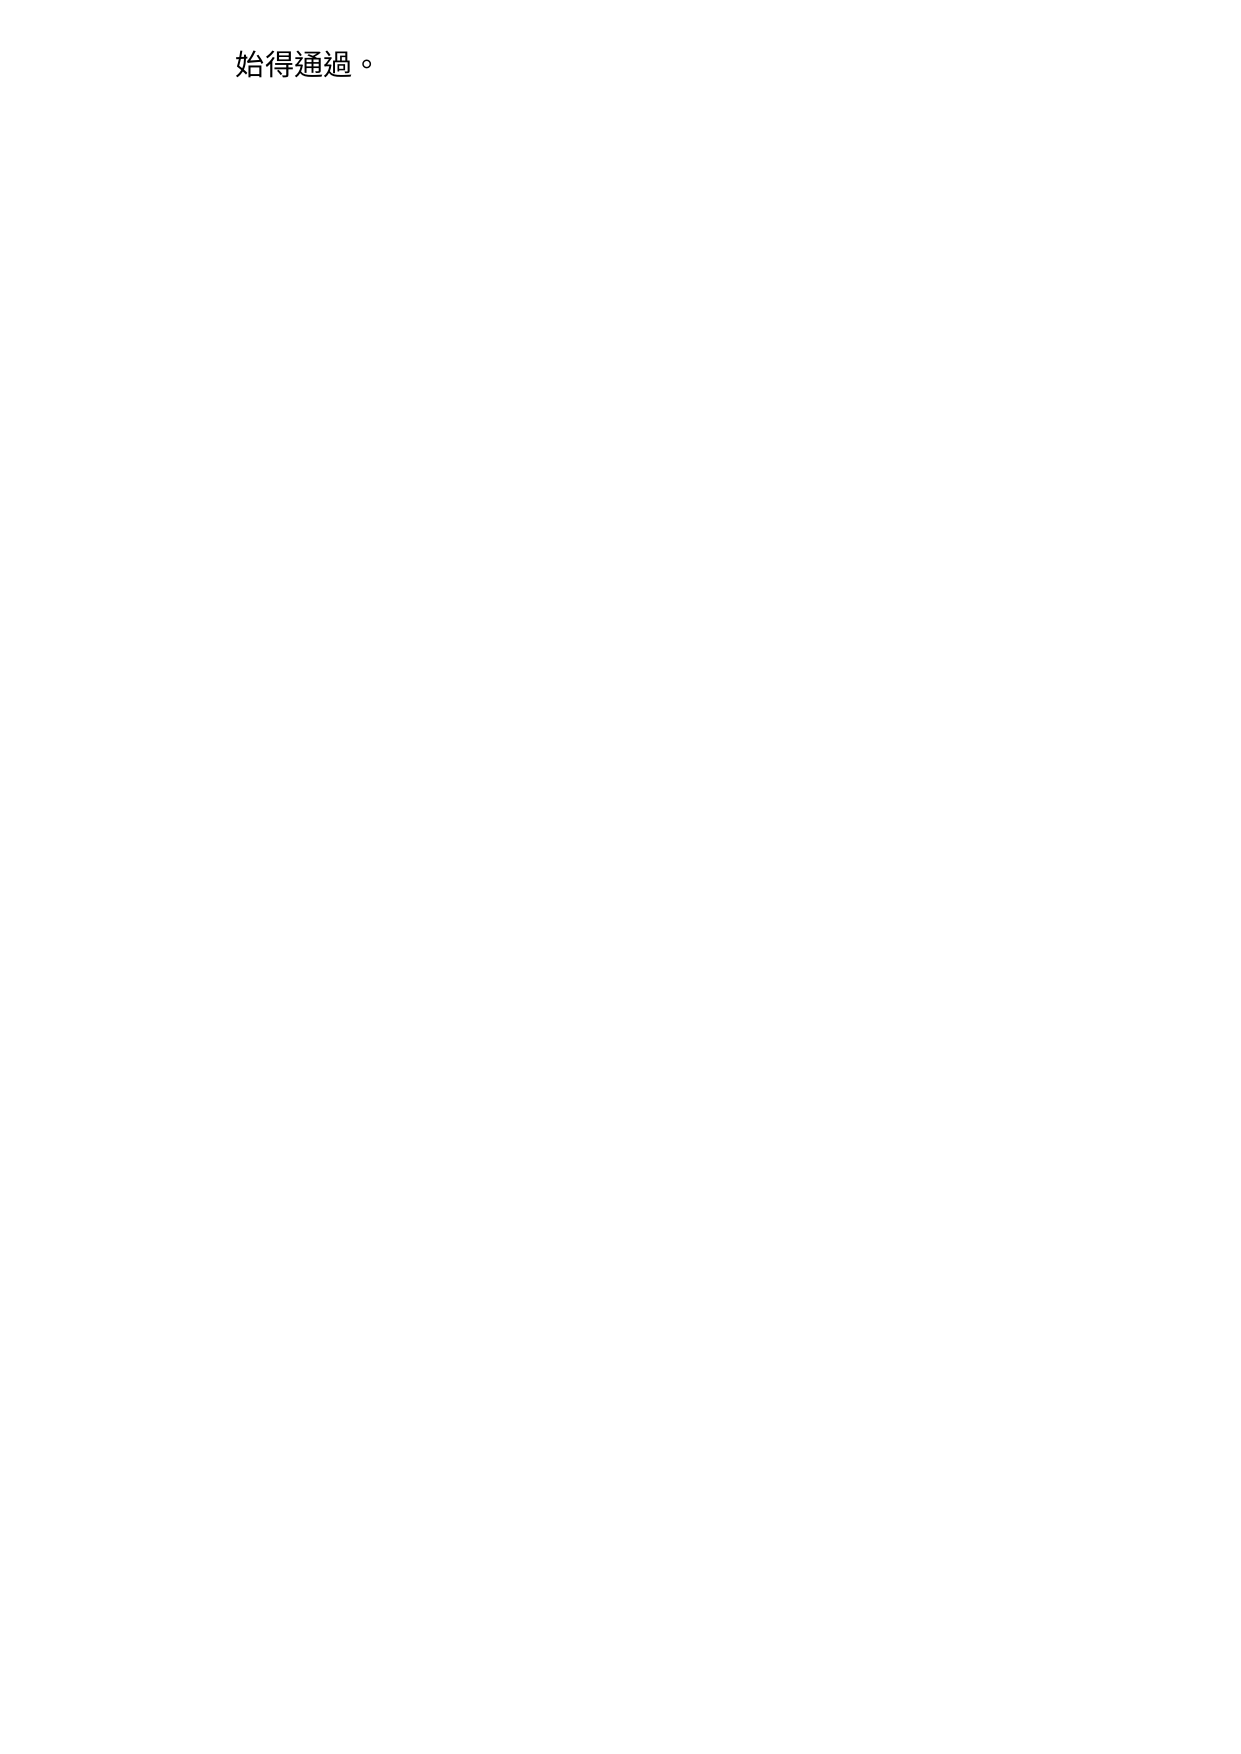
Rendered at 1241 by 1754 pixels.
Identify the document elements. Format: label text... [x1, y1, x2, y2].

list 始得通過。 [177, 37, 1092, 85]
